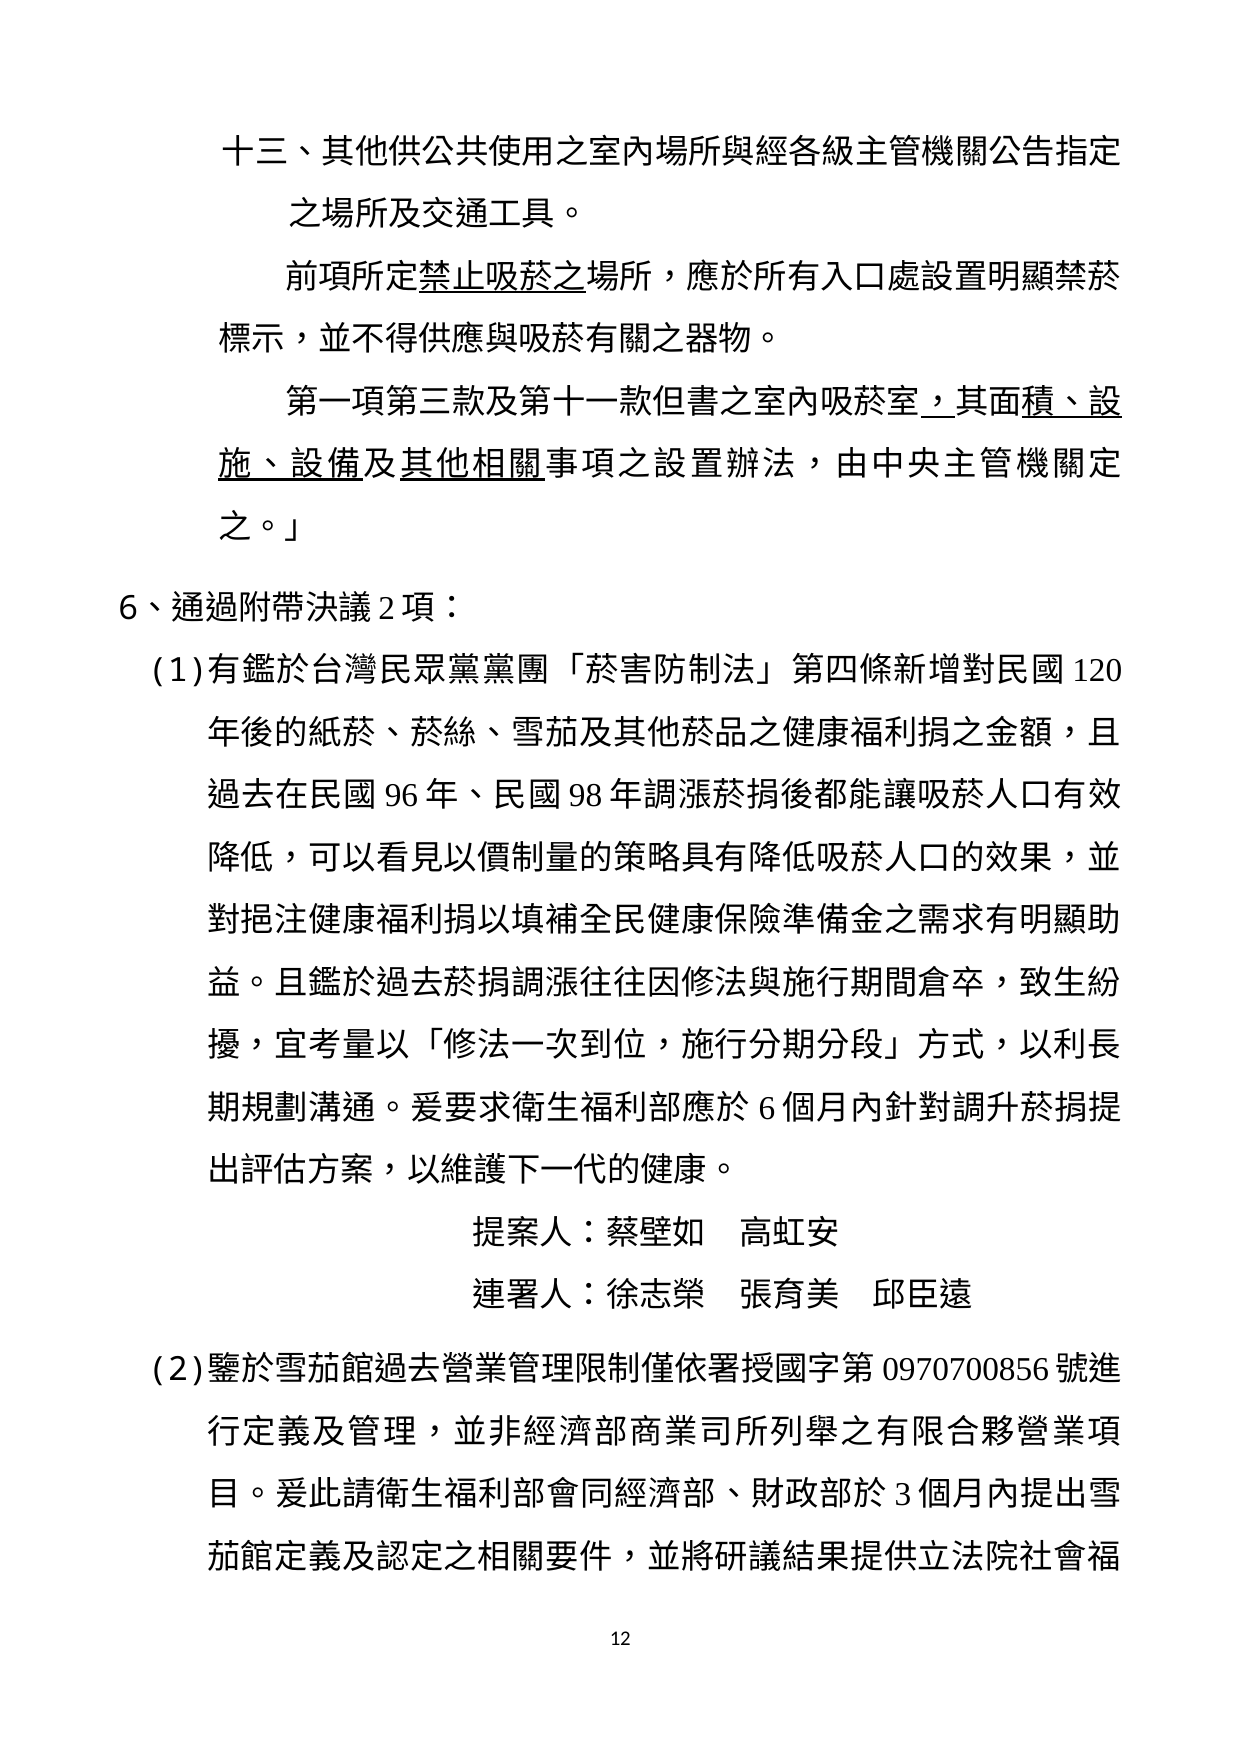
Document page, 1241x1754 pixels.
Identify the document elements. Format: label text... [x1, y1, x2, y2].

text 連署人：徐志榮 張育美 邱臣遠 [193, 1251, 1122, 1313]
text 十三、其他供公共使用之室內場所與經各級主管機關公告指定之場所及交通工具。 [221, 107, 1122, 232]
subtitle 通過附帶決議2項： [118, 563, 1122, 626]
text 第一項第三款及第十一款但書之室內吸菸室，其面積、設施、設備及其他相關事項之設置辦法，由中央主管機關定之。」 [218, 357, 1122, 544]
text 前項所定禁止吸菸之場所，應於所有入口處設置明顯禁菸標示，並不得供應與吸菸有關之器物。 [218, 232, 1122, 357]
list 有鑑於台灣民眾黨黨團「菸害防制法」第四條新增對民國120年後的紙菸、菸絲、雪茄及其他菸品之健康福利捐之金額，且過去在民國96年、民國98年調漲菸捐後都能讓吸菸人口有效降低，可以看見以價制量的策略具有降低吸菸人口的效果，並對挹注健康福利捐以填補全民健康保險準備金之需求有明顯助益。且鑑於過去菸捐調漲往往因修法與施行期間倉卒，致生紛擾，宜考量以「修法一次到位，施行分期分段」方式，以利長期規劃溝通。爰要求衛生福利部應於6個月內針對調升菸捐提出評估方案，以維護下一代的健康。 [148, 626, 1122, 1188]
list 鑒於雪茄館過去營業管理限制僅依署授國字第0970700856號進行定義及管理，並非經濟部商業司所列舉之有限合夥營業項目。爰此請衛生福利部會同經濟部、財政部於3個月內提出雪茄館定義及認定之相關要件，並將研議結果提供立法院社會福 [148, 1324, 1122, 1574]
text 提案人：蔡壁如 高虹安 [193, 1188, 1122, 1251]
